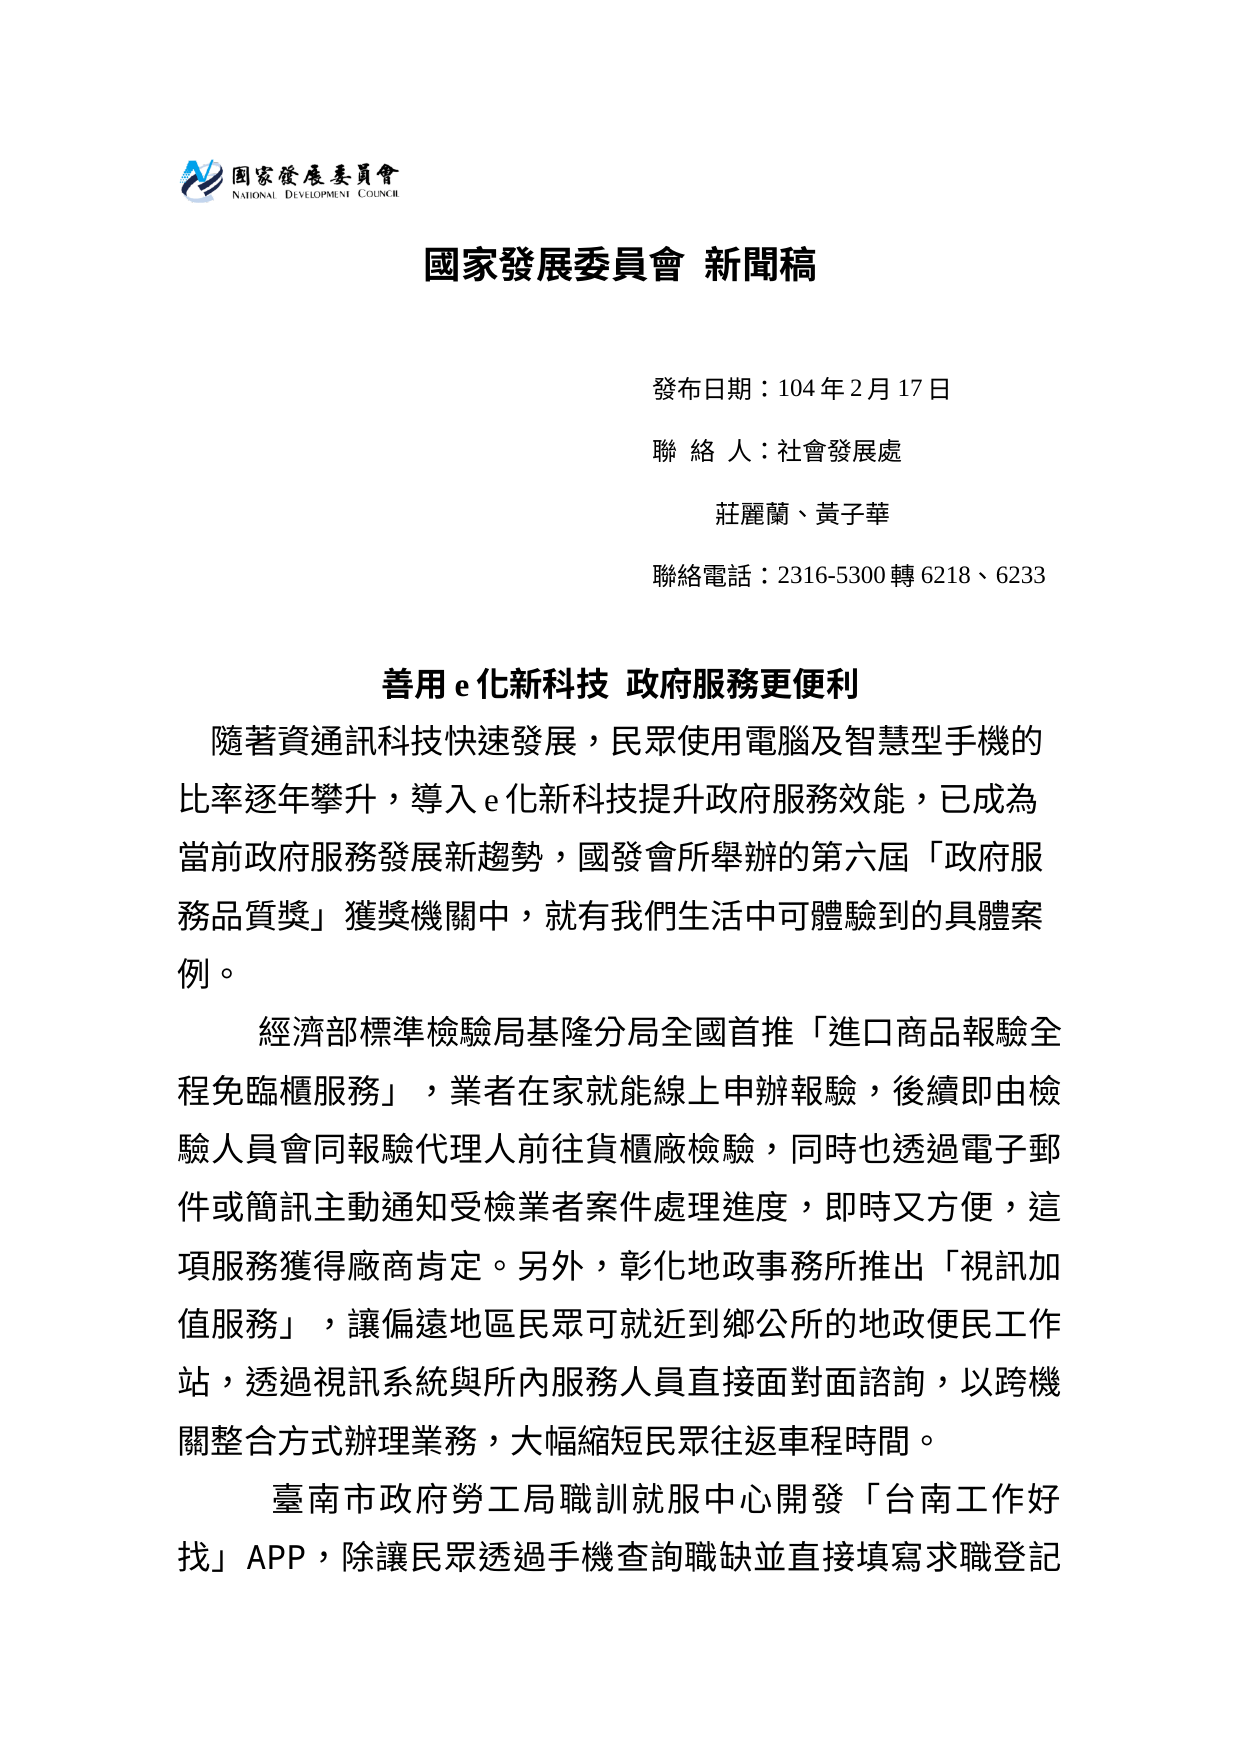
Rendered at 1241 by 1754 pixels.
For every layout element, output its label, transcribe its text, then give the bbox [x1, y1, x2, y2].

text 隨著資通訊科技快速發展，民眾使用電腦及智慧型手機的比率逐年攀升，導入e化新科技提升政府服務效能，已成為當前政府服務發展新趨勢，國發會所舉辦的第六屆「政府服務品質獎」獲獎機關中，就有我們生活中可體驗到的具體案例。 [177, 706, 1063, 998]
text 國家發展委員會 新聞稿 [177, 221, 1063, 283]
text 聯絡電話：2316-5300轉6218、6233 [177, 533, 1063, 596]
text 經濟部標準檢驗局基隆分局全國首推「進口商品報驗全程免臨櫃服務」，業者在家就能線上申辦報驗，後續即由檢驗人員會同報驗代理人前往貨櫃廠檢驗，同時也透過電子郵件或簡訊主動通知受檢業者案件處理進度，即時又方便，這項服務獲得廠商肯定。另外，彰化地政事務所推出「視訊加值服務」，讓偏遠地區民眾可就近到鄉公所的地政便民工作站，透過視訊系統與所內服務人員直接面對面諮詢，以跨機關整合方式辦理業務，大幅縮短民眾往返車程時間。 [177, 998, 1063, 1465]
text 臺南市政府勞工局職訓就服中心開發「台南工作好找」APP，除讓民眾透過手機查詢職缺並直接填寫求職登記 [177, 1465, 1063, 1581]
text 善用e化新科技 政府服務更便利 [177, 658, 1063, 706]
text 莊麗蘭、黃子華 [177, 471, 1063, 533]
text 聯 絡 人：社會發展處 [177, 408, 1063, 471]
text 發布日期：104年2月17日 [177, 346, 1063, 408]
